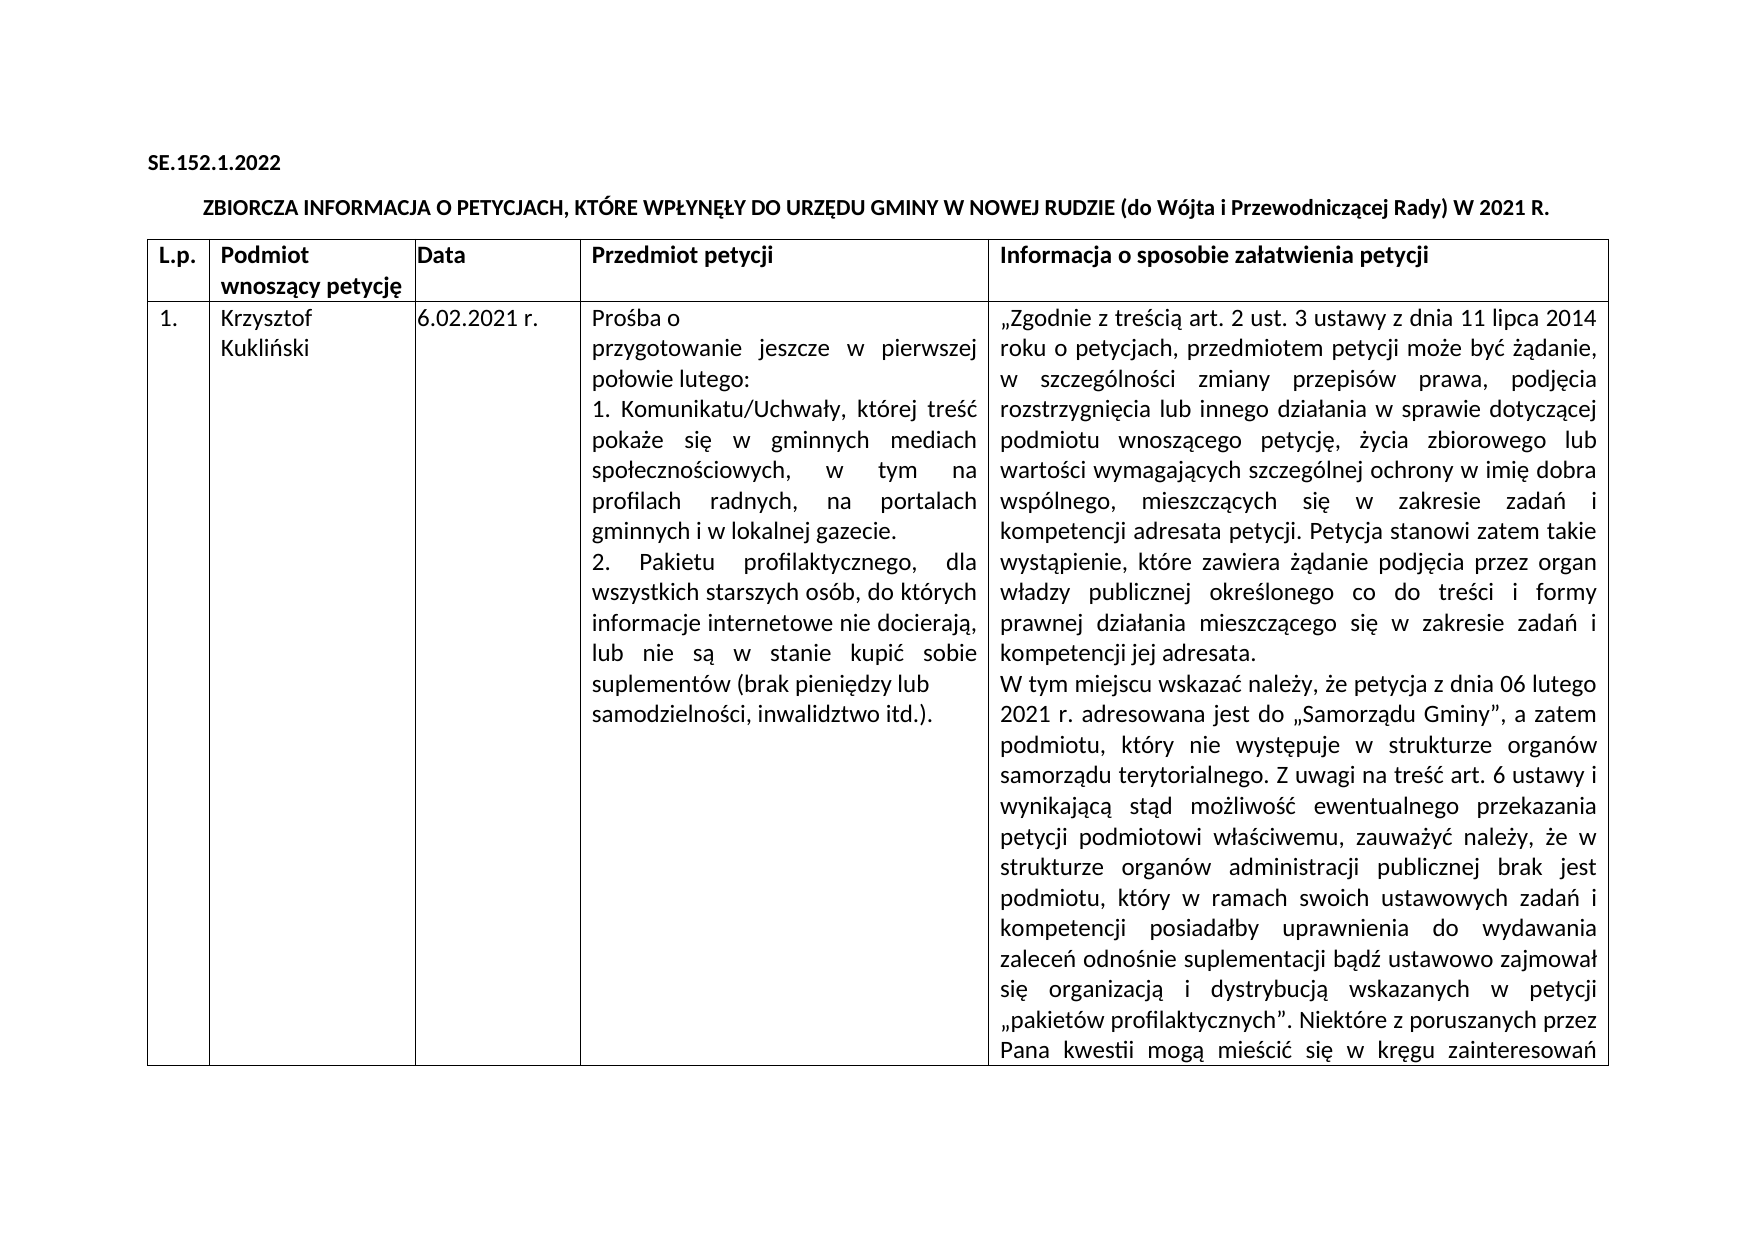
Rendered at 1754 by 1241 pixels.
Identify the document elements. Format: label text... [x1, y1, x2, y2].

table_cell 6.02.2021 r. [416, 302, 580, 1065]
table_header L.p. [148, 240, 209, 301]
table_header Data [416, 240, 580, 301]
table_cell Prośba o przygotowanie jeszcze w pierwszej połowie lutego: 1. Komunikatu/Uchwały, której treść pokaże się w gminnych mediach społecznościowych, w tym na profilach radnych, na portalach gminnych i w lokalnej gazecie. 2. Pakietu profilaktycznego, dla wszystkich starszych osób, do których informacje internetowe nie docierają, lub nie są w stanie kupić sobie suplementów (brak pieniędzy lub samodzielności, inwalidztwo itd.). [581, 302, 988, 1065]
text ZBIORCZA INFORMACJA O PETYCJACH, KTÓRE WPŁYNĘŁY DO URZĘDU GMINY W NOWEJ RUDZIE (do Wójta i Przewodniczącej Rady) W 2021 R. [148, 193, 1606, 221]
table_header Przedmiot petycji [581, 240, 988, 301]
table_cell Krzysztof Kukliński [210, 302, 415, 1065]
table_cell 1. [148, 302, 209, 1065]
table_header Informacja o sposobie załatwienia petycji [989, 240, 1608, 301]
table_header Podmiot wnoszący petycję [210, 240, 415, 301]
text SE.152.1.2022 [148, 148, 1606, 176]
table_cell „Zgodnie z treścią art. 2 ust. 3 ustawy z dnia 11 lipca 2014 roku o petycjach, przedmiotem petycji może być żądanie, w szczególności zmiany przepisów prawa, podjęcia rozstrzygnięcia lub innego działania w sprawie dotyczącej podmiotu wnoszącego petycję, życia zbiorowego lub wartości wymagających szczególnej ochrony w imię dobra wspólnego, mieszczących się w zakresie zadań i kompetencji adresata petycji. Petycja stanowi zatem takie wystąpienie, które zawiera żądanie podjęcia przez organ władzy publicznej określonego co do treści i formy prawnej działania mieszczącego się w zakresie zadań i kompetencji jej adresata. W tym miejscu wskazać należy, że petycja z dnia 06 lutego 2021 r. adresowana jest do „Samorządu Gminy”, a zatem podmiotu, który nie występuje w strukturze organów samorządu terytorialnego. Z uwagi na treść art. 6 ustawy i wynikającą stąd możliwość ewentualnego przekazania petycji podmiotowi właściwemu, zauważyć należy, że w strukturze organów administracji publicznej brak jest podmiotu, który w ramach swoich ustawowych zadań i kompetencji posiadałby uprawnienia do wydawania zaleceń odnośnie suplementacji bądź ustawowo zajmował się organizacją i dystrybucją wskazanych w petycji „pakietów profilaktycznych”. Niektóre z poruszanych przez Pana kwestii mogą mieścić się w kręgu zainteresowań [989, 302, 1608, 1065]
